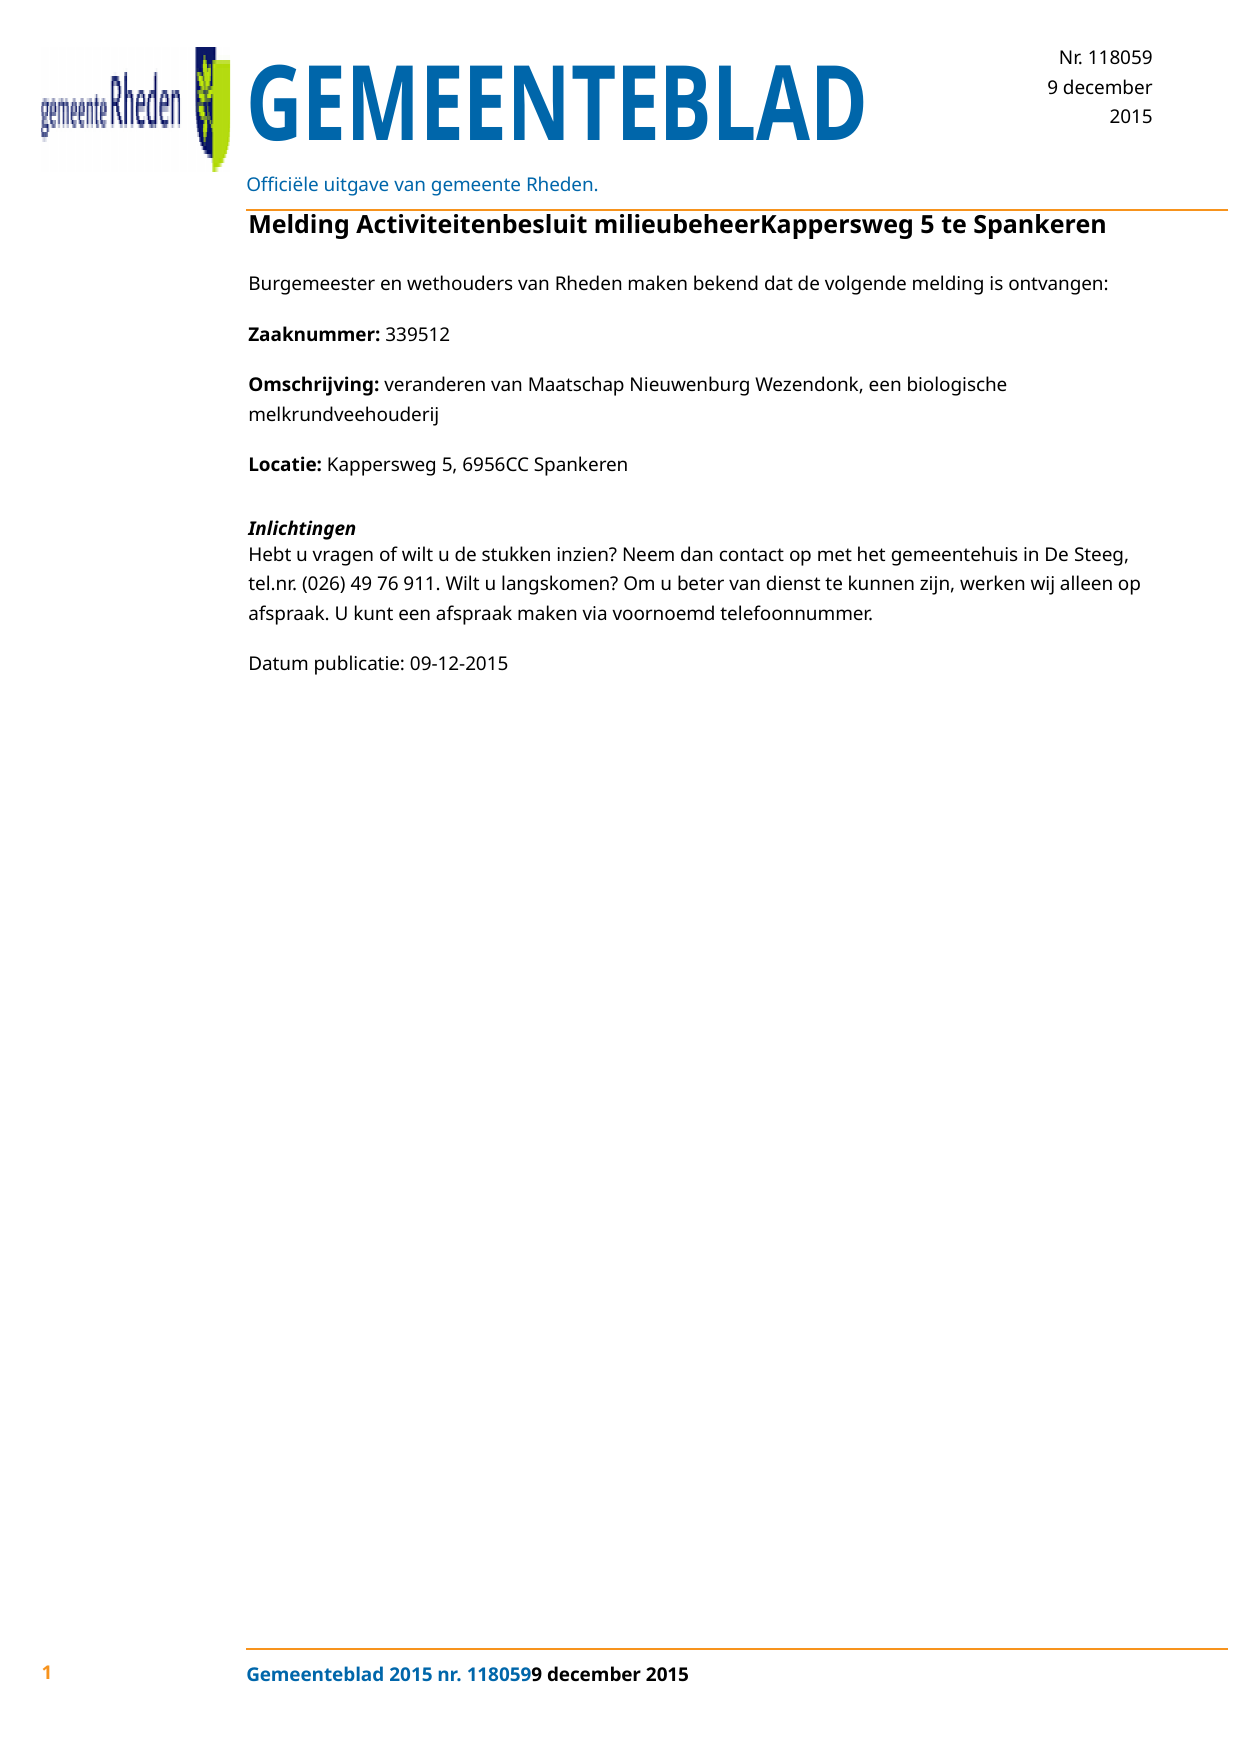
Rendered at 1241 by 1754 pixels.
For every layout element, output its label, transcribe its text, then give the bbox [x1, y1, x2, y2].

text Zaaknummer: 339512 [248, 321, 1152, 346]
text Hebt u vragen of wilt u de stukken inzien? Neem dan contact op met het gemeentehuis in De Steeg, tel.nr. (026) 49 76 911. Wilt u langskomen? Om u beter van dienst te kunnen zijn, werken wij alleen op afspraak. U kunt een afspraak maken via voornoemd telefoonnummer. [248, 541, 1152, 626]
picture [41, 47, 231, 172]
text Inlichtingen [248, 515, 1152, 541]
text Burgemeester en wethouders van Rheden maken bekend dat de volgende melding is ontvangen: [248, 270, 1152, 296]
text Melding Activiteitenbesluit milieubeheerKappersweg 5 te Spankeren [248, 211, 1152, 241]
text Omschrijving: veranderen van Maatschap Nieuwenburg Wezendonk, een biologische melkrundveehouderij [248, 371, 1152, 426]
text Locatie: Kappersweg 5, 6956CC Spankeren [248, 451, 1152, 477]
text Datum publicatie: 09-12-2015 [248, 650, 1152, 676]
